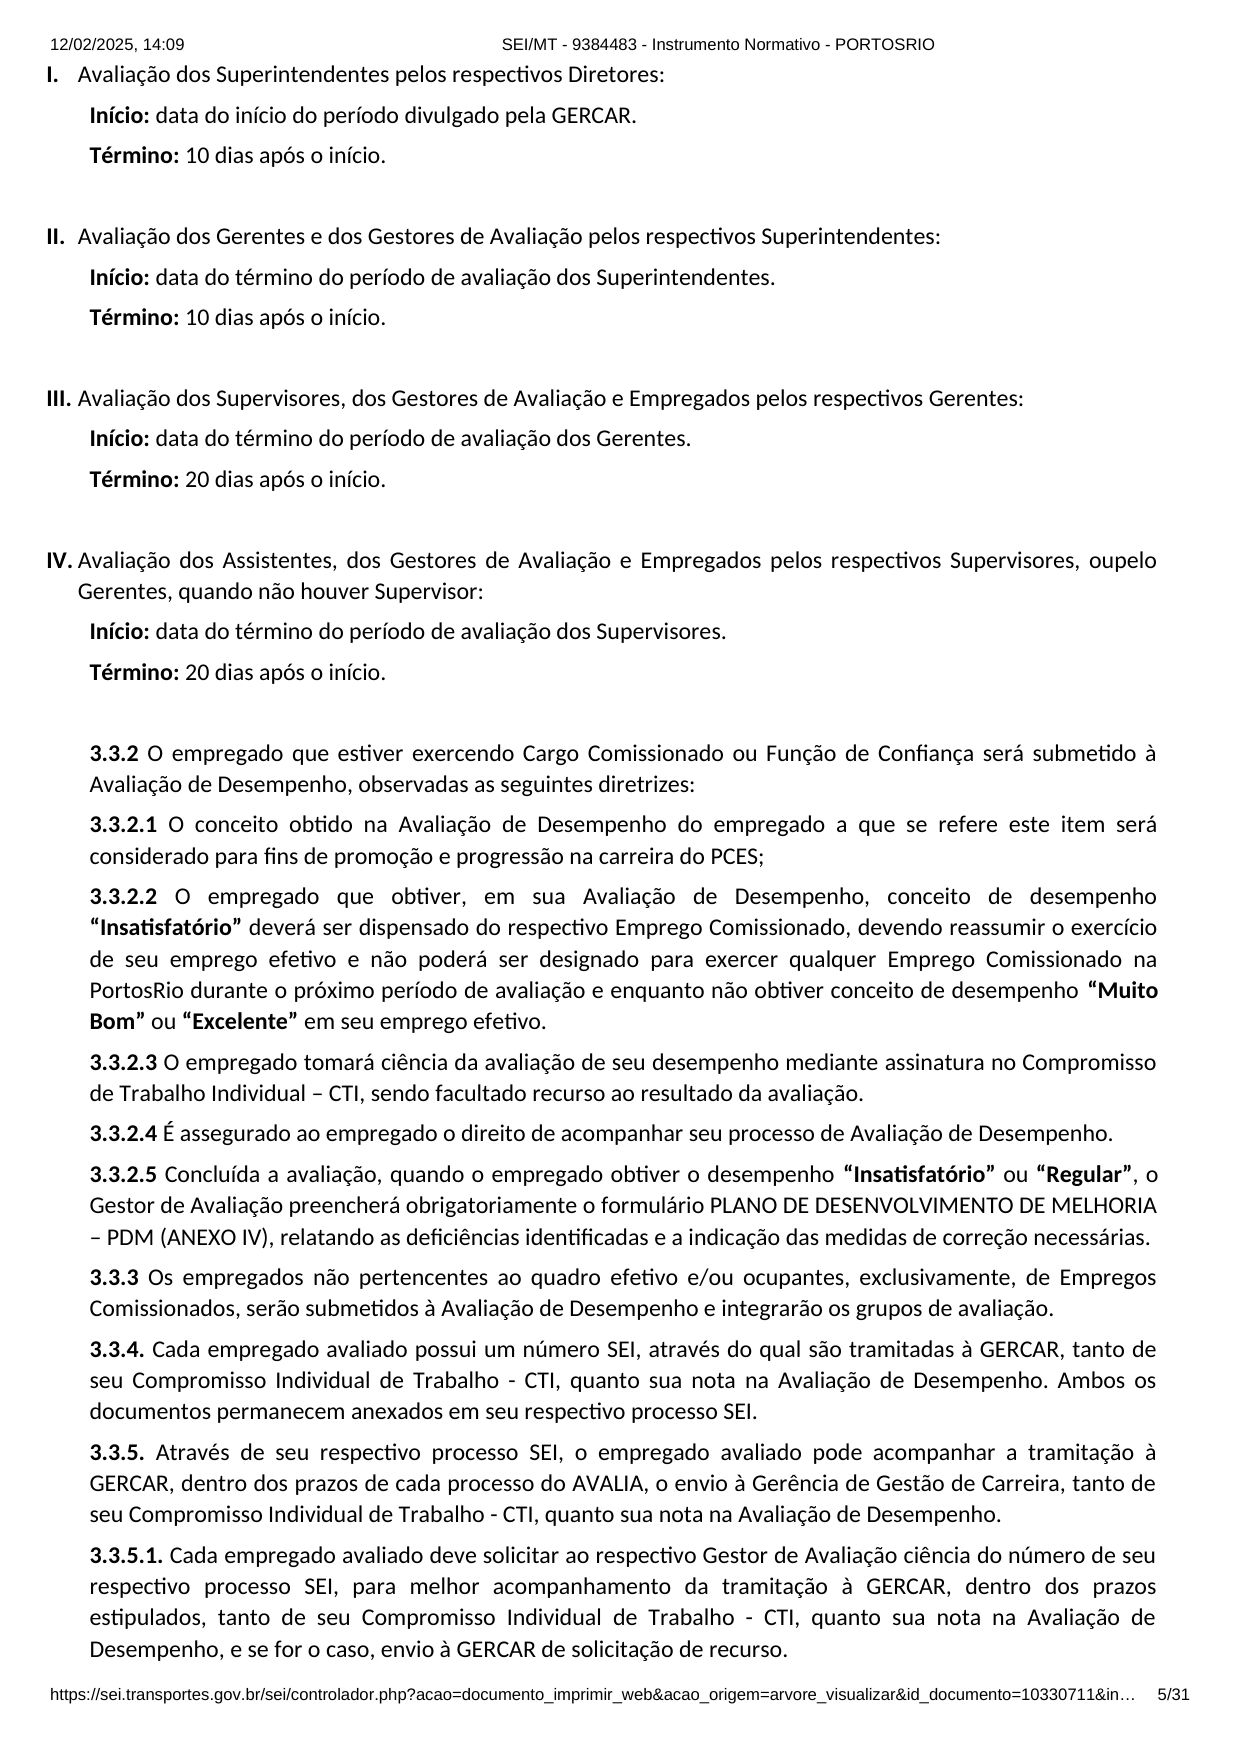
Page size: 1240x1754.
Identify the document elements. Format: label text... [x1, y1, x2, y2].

text Término: 20 dias após o início. [89, 464, 1158, 493]
text 3.3.2.5 Concluída a avaliação, quando o empregado obtiver o desempenho “Insatisfatório” ou “Regular”, o Gestor de Avaliação preencherá obrigatoriamente o formulário PLANO DE DESENVOLVIMENTO DE MELHORIA – PDM (ANEXO IV), relatando as deficiências identificadas e a indicação das medidas de correção necessárias. [89, 1159, 1158, 1251]
text 3.3.2.3 O empregado tomará ciência da avaliação de seu desempenho mediante assinatura no Compromisso de Trabalho Individual – CTI, sendo facultado recurso ao resultado da avaliação. [89, 1047, 1158, 1107]
text 3.3.3 Os empregados não pertencentes ao quadro efetivo e/ou ocupantes, exclusivamente, de Empregos Comissionados, serão submetidos à Avaliação de Desempenho e integrarão os grupos de avaliação. [89, 1262, 1158, 1323]
text 3.3.5.1. Cada empregado avaliado deve solicitar ao respectivo Gestor de Avaliação ciência do número de seu respectivo processo SEI, para melhor acompanhamento da tramitação à GERCAR, dentro dos prazos estipulados, tanto de seu Compromisso Individual de Trabalho - CTI, quanto sua nota na Avaliação de Desempenho, e se for o caso, envio à GERCAR de solicitação de recurso. [89, 1540, 1158, 1663]
text 3.3.2 O empregado que estiver exercendo Cargo Comissionado ou Função de Confiança será submetido à Avaliação de Desempenho, observadas as seguintes diretrizes: [89, 738, 1158, 798]
list Avaliação dos Superintendentes pelos respectivos Diretores: [46, 59, 1158, 89]
text 3.3.2.4 É assegurado ao empregado o direito de acompanhar seu processo de Avaliação de Desempenho. [89, 1118, 1158, 1148]
list Avaliação dos Assistentes, dos Gestores de Avaliação e Empregados pelos respectivos Supervisores, oupelo Gerentes, quando não houver Supervisor: [46, 545, 1158, 605]
text Término: 20 dias após o início. [89, 657, 1158, 686]
text Início: data do término do período de avaliação dos Superintendentes. [89, 262, 1158, 291]
text 3.3.2.1 O conceito obtido na Avaliação de Desempenho do empregado a que se refere este item será considerado para fins de promoção e progressão na carreira do PCES; [89, 809, 1158, 870]
text Início: data do término do período de avaliação dos Gerentes. [89, 423, 1158, 453]
text 3.3.2.2 O empregado que obtiver, em sua Avaliação de Desempenho, conceito de desempenho “Insatisfatório” deverá ser dispensado do respectivo Emprego Comissionado, devendo reassumir o exercício de seu emprego efetivo e não poderá ser designado para exercer qualquer Emprego Comissionado na PortosRio durante o próximo período de avaliação e enquanto não obtiver conceito de desempenho “Muito Bom” ou “Excelente” em seu emprego efetivo. [89, 881, 1158, 1036]
text Início: data do término do período de avaliação dos Supervisores. [89, 616, 1158, 646]
text Início: data do início do período divulgado pela GERCAR. [89, 100, 1158, 129]
text Término: 10 dias após o início. [89, 140, 1158, 170]
list Avaliação dos Gerentes e dos Gestores de Avaliação pelos respectivos Superintendentes: [46, 221, 1158, 250]
text 3.3.5. Através de seu respectivo processo SEI, o empregado avaliado pode acompanhar a tramitação à GERCAR, dentro dos prazos de cada processo do AVALIA, o envio à Gerência de Gestão de Carreira, tanto de seu Compromisso Individual de Trabalho - CTI, quanto sua nota na Avaliação de Desempenho. [89, 1437, 1158, 1529]
list Avaliação dos Supervisores, dos Gestores de Avaliação e Empregados pelos respectivos Gerentes: [46, 383, 1158, 412]
text Término: 10 dias após o início. [89, 302, 1158, 331]
text 3.3.4. Cada empregado avaliado possui um número SEI, através do qual são tramitadas à GERCAR, tanto de seu Compromisso Individual de Trabalho - CTI, quanto sua nota na Avaliação de Desempenho. Ambos os documentos permanecem anexados em seu respectivo processo SEI. [89, 1334, 1158, 1426]
